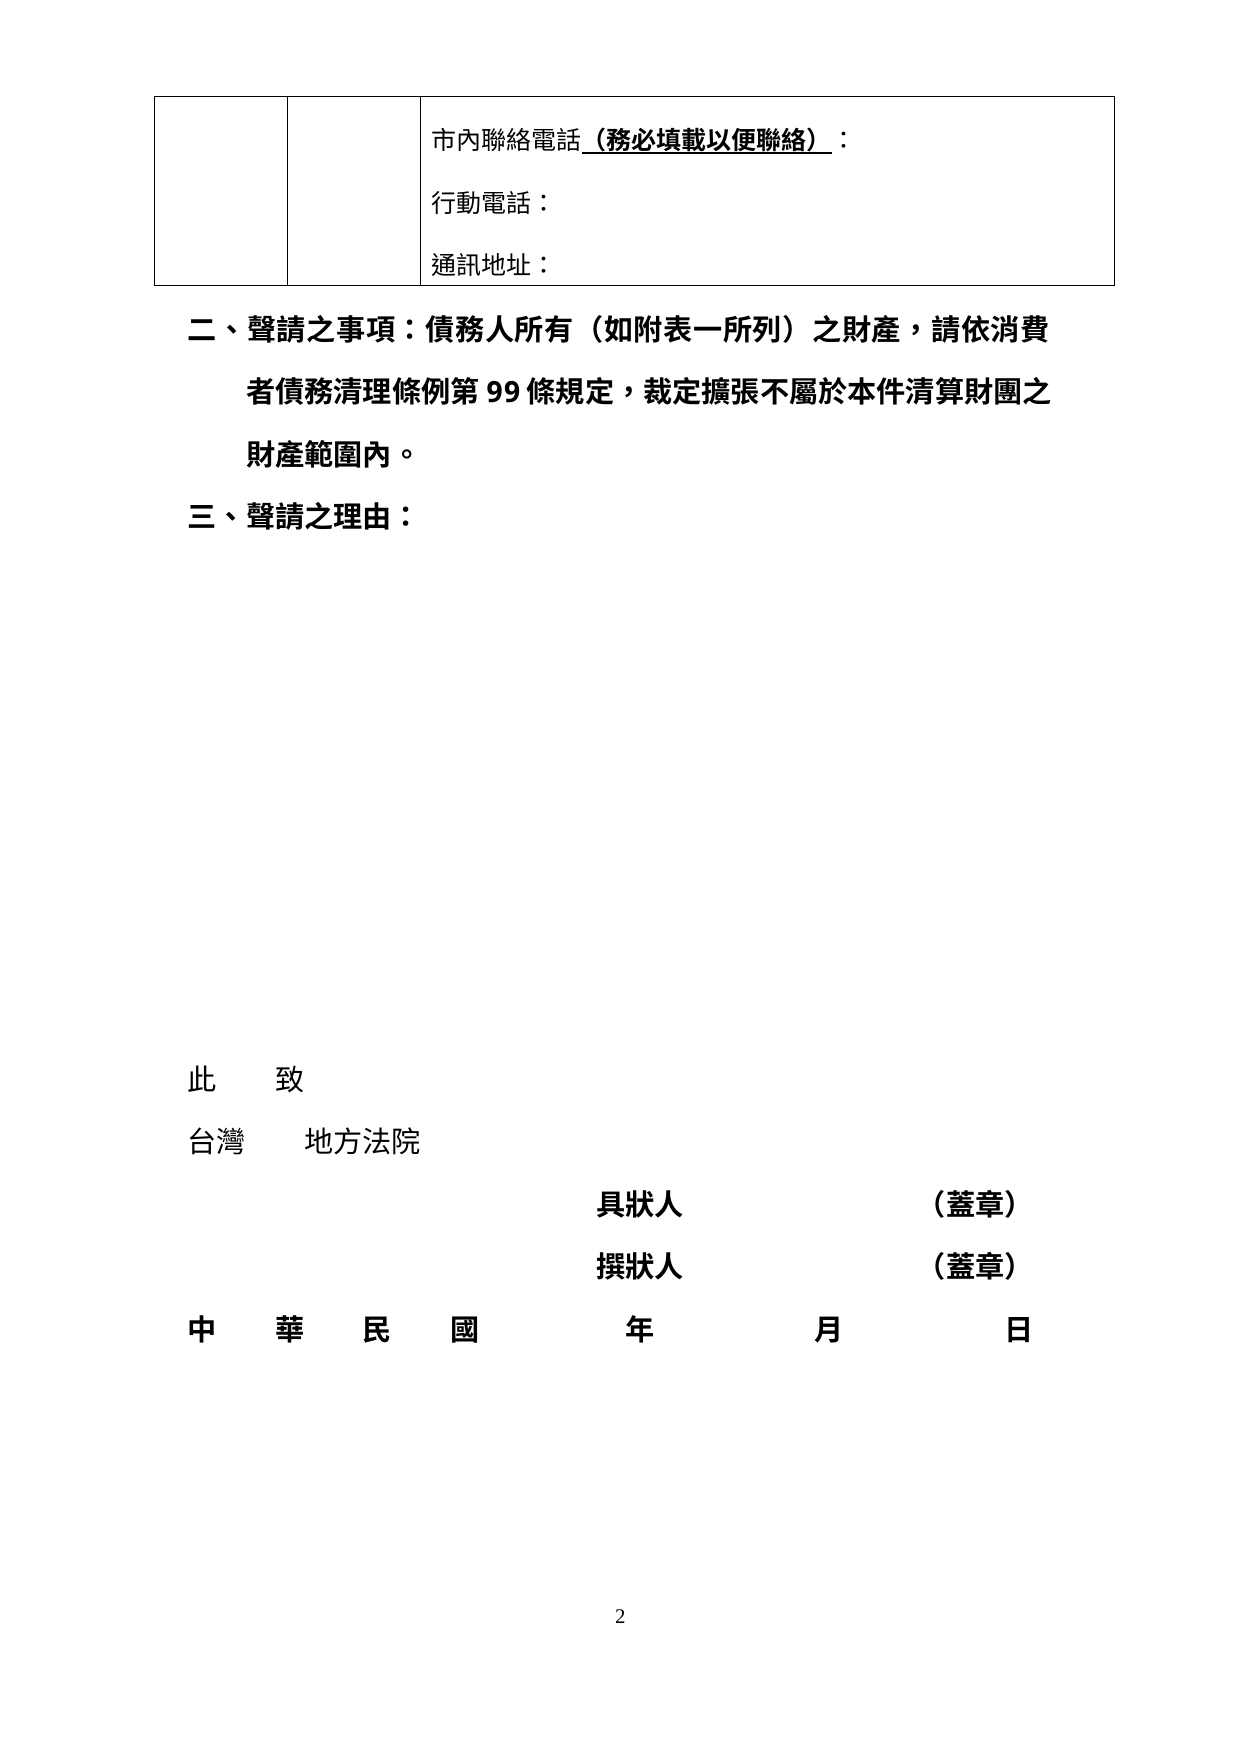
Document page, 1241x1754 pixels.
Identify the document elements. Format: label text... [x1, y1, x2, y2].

text 台灣 地方法院 [187, 1098, 1053, 1161]
table_cell [155, 97, 287, 285]
table_cell 市內聯絡電話（務必填載以便聯絡）： 行動電話： 通訊地址： [421, 97, 1114, 285]
text 中 華 民 國 年 月 日 [187, 1286, 1053, 1348]
text 三、聲請之理由： [187, 473, 1053, 536]
text 二、聲請之事項：債務人所有（如附表一所列）之財產，請依消費者債務清理條例第99條規定，裁定擴張不屬於本件清算財團之財產範圍內。 [187, 286, 1053, 473]
table_cell [288, 97, 420, 285]
text 具狀人 （蓋章） [187, 1161, 1053, 1223]
text 此 致 [187, 1036, 1053, 1098]
text 撰狀人 （蓋章） [187, 1223, 1053, 1286]
